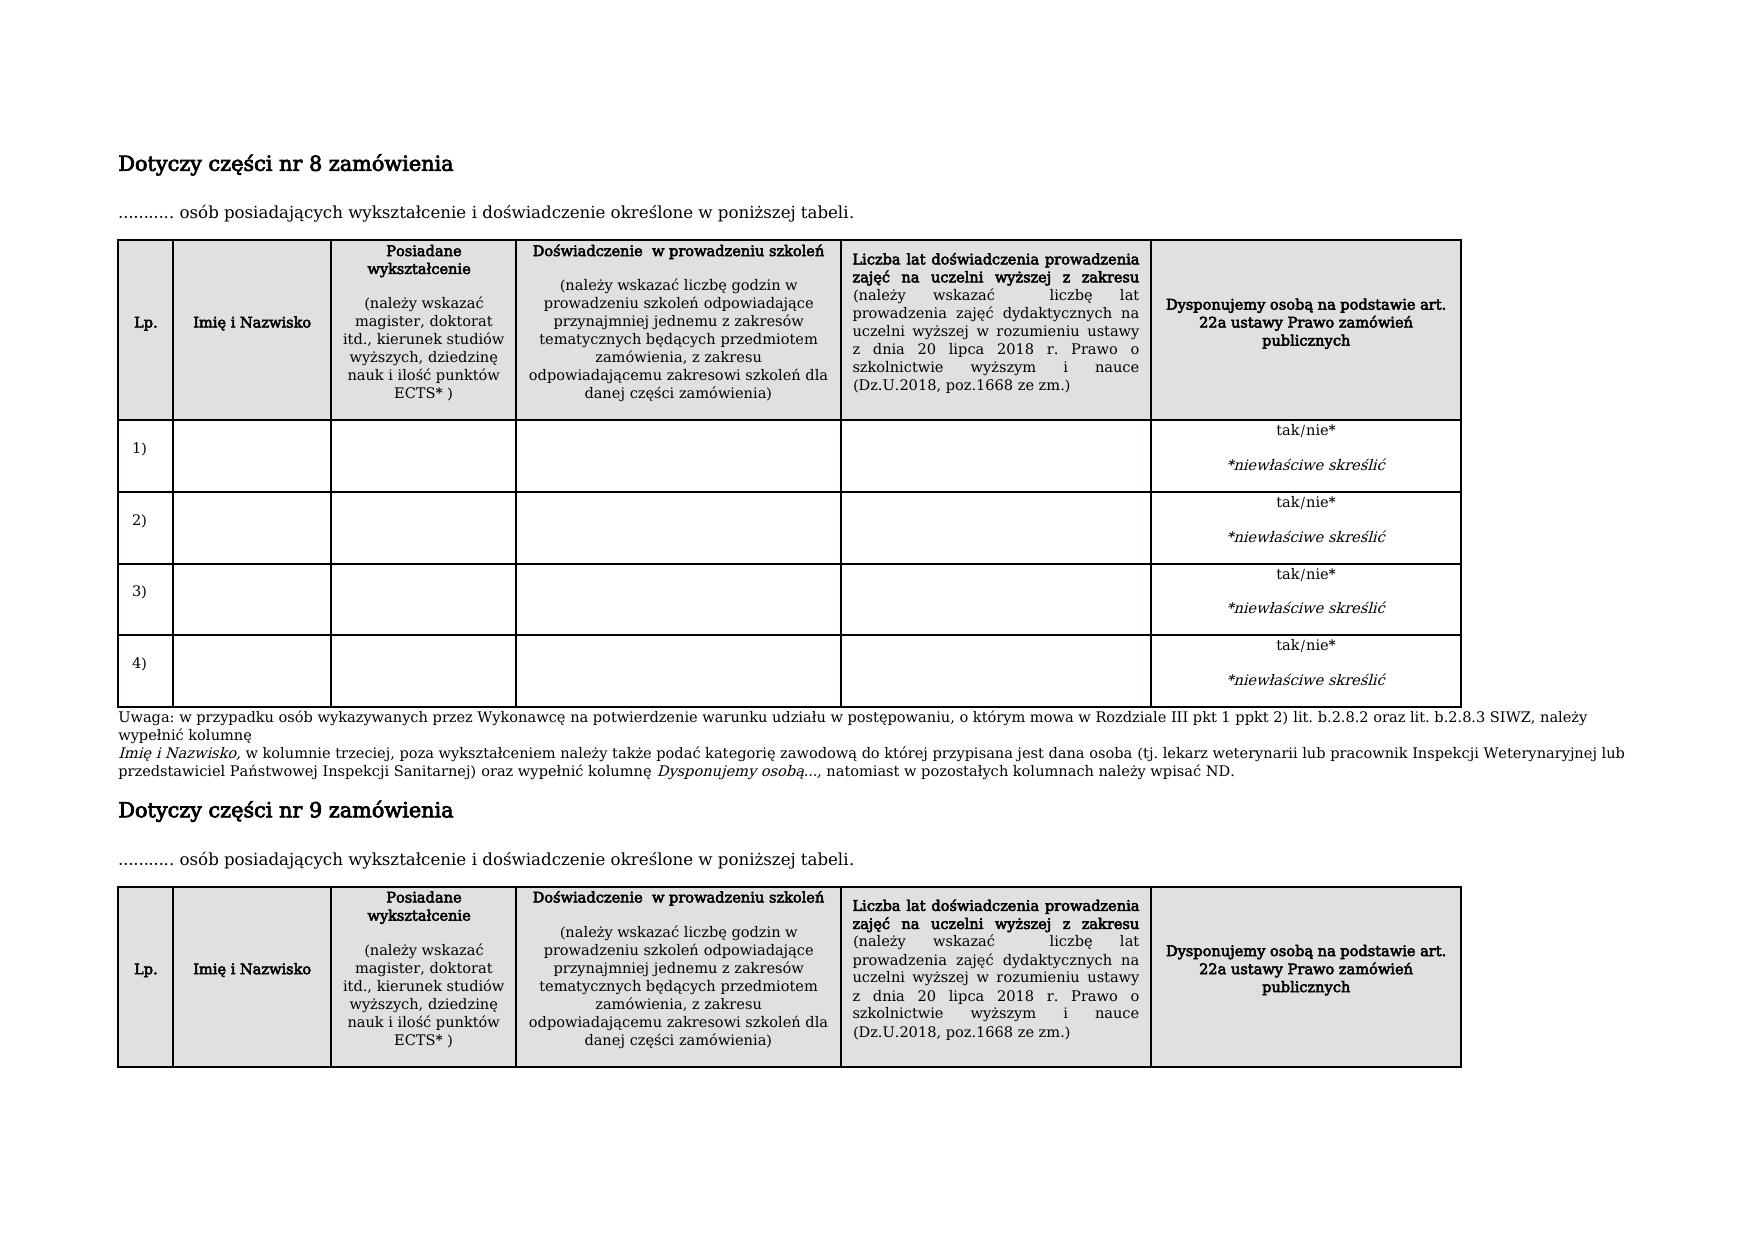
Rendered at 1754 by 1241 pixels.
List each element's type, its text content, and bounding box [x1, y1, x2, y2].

table_header Dysponujemy osobą na podstawie art. 22a ustawy Prawo zamówień publicznych [1152, 241, 1460, 419]
text ……….. osób posiadających wykształcenie i doświadczenie określone w poniższej tabeli. [118, 202, 1636, 222]
table_cell [842, 636, 1150, 706]
table_header Lp. [119, 241, 172, 419]
table_cell 3) [119, 565, 172, 634]
text Dotyczy części nr 8 zamówienia [118, 150, 1636, 175]
table_cell [332, 565, 515, 634]
text Uwaga: w przypadku osób wykazywanych przez Wykonawcę na potwierdzenie warunku udziału w postępowaniu, o którym mowa w Rozdziale III pkt 1 ppkt 2) lit. b.2.8.2 oraz lit. b.2.8.3 SIWZ, należy wypełnić kolumnę Imię i Nazwisko, w kolumnie trzeciej, poza wykształceniem należy także podać kategorię zawodową do której przypisana jest dana osoba (tj. lekarz weterynarii lub pracownik Inspekcji Weterynaryjnej lub przedstawiciel Państwowej Inspekcji Sanitarnej) oraz wypełnić kolumnę Dysponujemy osobą…, natomiast w pozostałych kolumnach należy wpisać ND. [118, 708, 1636, 779]
table_cell [517, 421, 840, 491]
text Dotyczy części nr 9 zamówienia [118, 797, 1636, 822]
table_header Imię i Nazwisko [174, 241, 330, 419]
table_cell tak/nie* *niewłaściwe skreślić [1152, 636, 1460, 706]
table_cell [332, 493, 515, 562]
table_cell [517, 636, 840, 706]
text ……….. osób posiadających wykształcenie i doświadczenie określone w poniższej tabeli. [118, 849, 1636, 869]
table_header Lp. [119, 888, 172, 1066]
table_cell [842, 421, 1150, 491]
table_cell [174, 565, 330, 634]
table_cell tak/nie* *niewłaściwe skreślić [1152, 565, 1460, 634]
table_header Imię i Nazwisko [174, 888, 330, 1066]
table_cell [842, 565, 1150, 634]
table_header Posiadane wykształcenie (należy wskazać magister, doktorat itd., kierunek studiów wyższych, dziedzinę nauk i ilość punktów ECTS* ) [332, 241, 515, 419]
table_cell tak/nie* *niewłaściwe skreślić [1152, 493, 1460, 562]
table_cell [842, 493, 1150, 562]
table_cell [517, 565, 840, 634]
table_cell tak/nie* *niewłaściwe skreślić [1152, 421, 1460, 491]
table_cell [332, 636, 515, 706]
table_cell [517, 493, 840, 562]
table_header Posiadane wykształcenie (należy wskazać magister, doktorat itd., kierunek studiów wyższych, dziedzinę nauk i ilość punktów ECTS* ) [332, 888, 515, 1066]
table_header Doświadczenie w prowadzeniu szkoleń (należy wskazać liczbę godzin w prowadzeniu szkoleń odpowiadające przynajmniej jednemu z zakresów tematycznych będących przedmiotem zamówienia, z zakresu odpowiadającemu zakresowi szkoleń dla danej części zamówienia) [517, 241, 840, 419]
table_header Liczba lat doświadczenia prowadzenia zajęć na uczelni wyższej z zakresu (należy wskazać liczbę lat prowadzenia zajęć dydaktycznych na uczelni wyższej w rozumieniu ustawy z dnia 20 lipca 2018 r. Prawo o szkolnictwie wyższym i nauce (Dz.U.2018, poz.1668 ze zm.) [842, 888, 1150, 1066]
table_cell [174, 493, 330, 562]
table_header Dysponujemy osobą na podstawie art. 22a ustawy Prawo zamówień publicznych [1152, 888, 1460, 1066]
table_cell 4) [119, 636, 172, 706]
table_cell [174, 636, 330, 706]
table_cell 2) [119, 493, 172, 562]
table_header Liczba lat doświadczenia prowadzenia zajęć na uczelni wyższej z zakresu (należy wskazać liczbę lat prowadzenia zajęć dydaktycznych na uczelni wyższej w rozumieniu ustawy z dnia 20 lipca 2018 r. Prawo o szkolnictwie wyższym i nauce (Dz.U.2018, poz.1668 ze zm.) [842, 241, 1150, 419]
table_cell [332, 421, 515, 491]
table_cell [174, 421, 330, 491]
table_cell 1) [119, 421, 172, 491]
table_header Doświadczenie w prowadzeniu szkoleń (należy wskazać liczbę godzin w prowadzeniu szkoleń odpowiadające przynajmniej jednemu z zakresów tematycznych będących przedmiotem zamówienia, z zakresu odpowiadającemu zakresowi szkoleń dla danej części zamówienia) [517, 888, 840, 1066]
